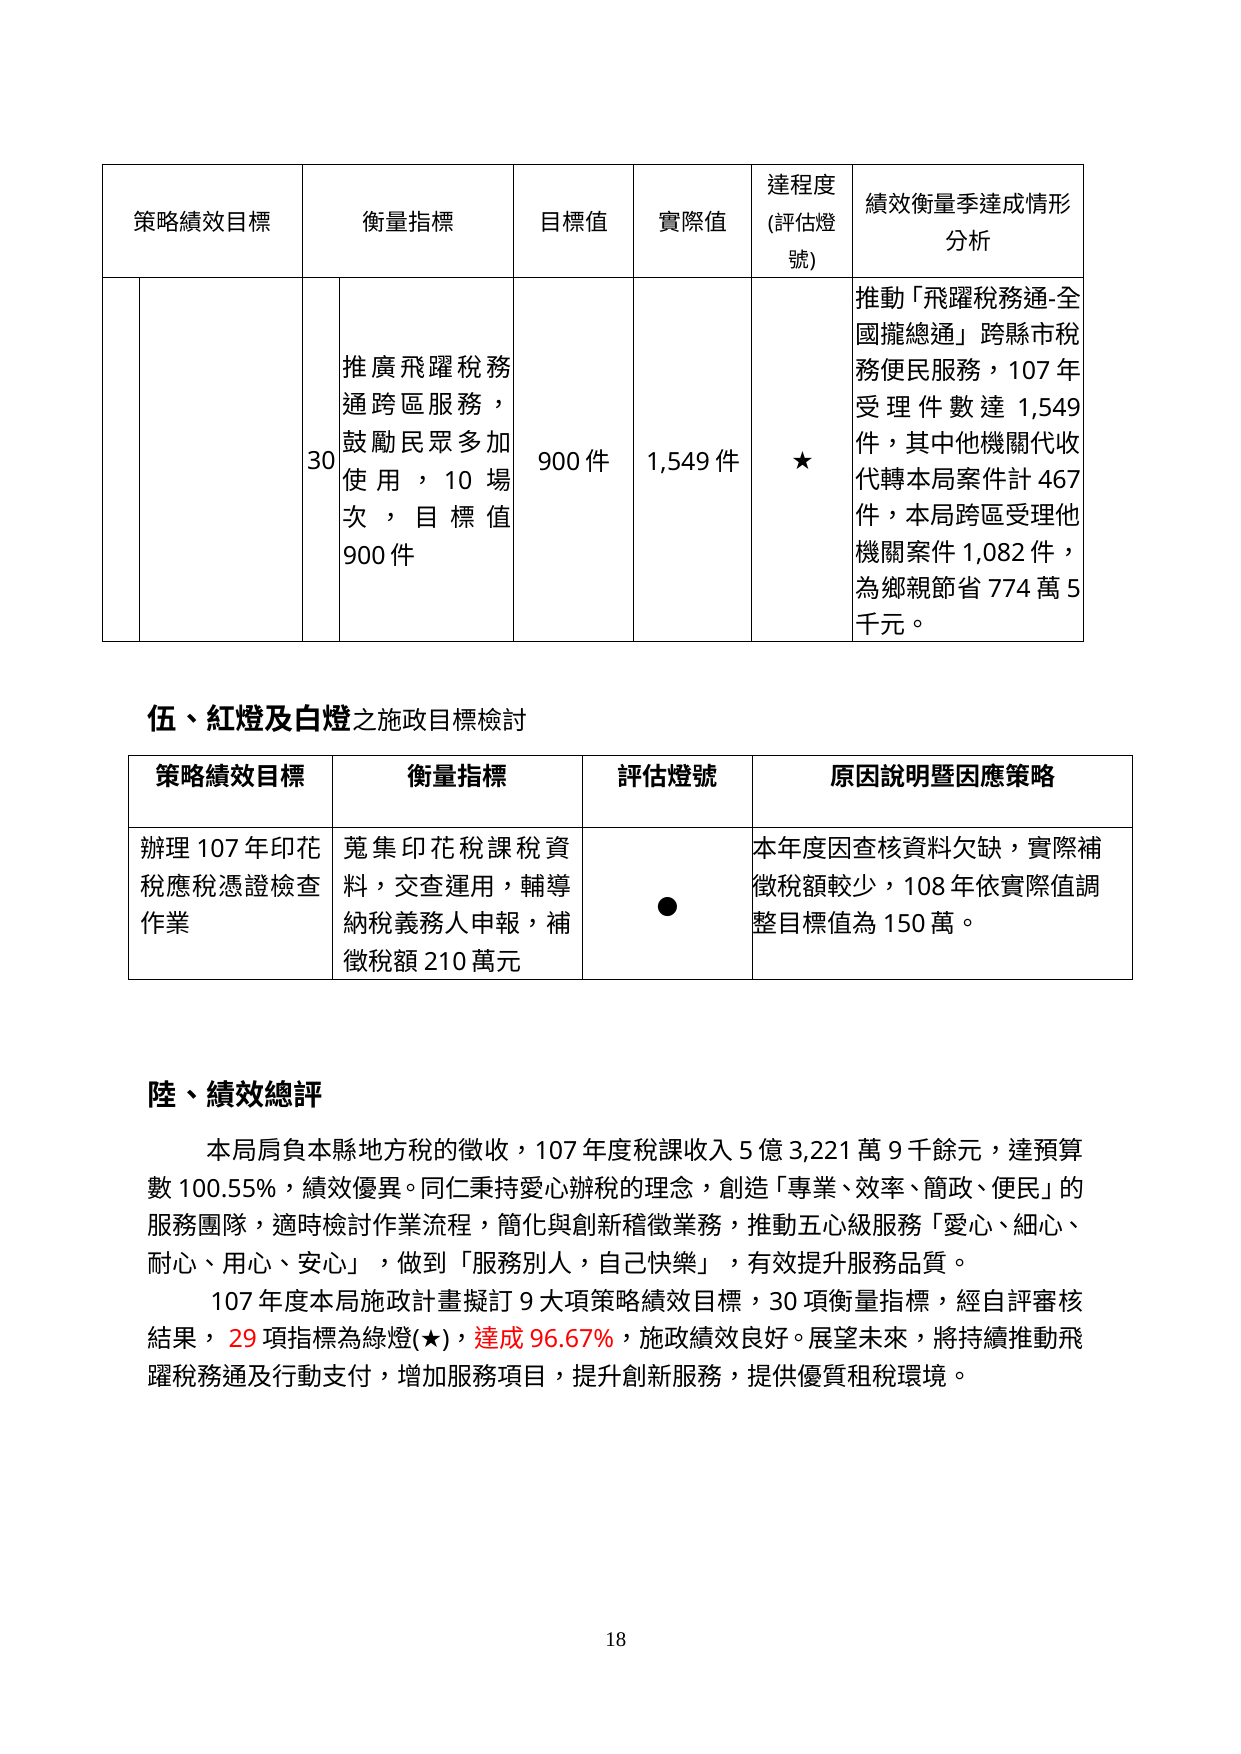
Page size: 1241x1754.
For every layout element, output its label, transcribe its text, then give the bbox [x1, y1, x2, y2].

table_header 原因說明暨因應策略 [753, 756, 1132, 827]
table_cell 900件 [514, 278, 633, 641]
text 本局肩負本縣地方稅的徵收，107年度稅課收入5億3,221萬9千餘元，達預算數100.55%，績效優異。同仁秉持愛心辦稅的理念，創造「專業、效率、簡政、便民」的服務團隊，適時檢討作業流程，簡化與創新稽徵業務，推動五心級服務「愛心、細心、耐心、用心、安心」，做到「服務別人，自己快樂」，有效提升服務品質。 [148, 1130, 1084, 1280]
table_header 策略績效目標 [103, 165, 302, 277]
table_header 策略績效目標 [129, 756, 332, 827]
table_header 實際值 [634, 165, 751, 277]
table_header 衡量指標 [333, 756, 582, 827]
table_header 評估燈號 [583, 756, 752, 827]
table_cell 30 [303, 278, 339, 641]
table_header 達程度 (評估燈號) [752, 165, 852, 277]
text 伍、紅燈及白燈之施政目標檢討 [148, 679, 1084, 755]
table_cell 推動「飛躍稅務通-全國攏總通」跨縣市稅務便民服務，107年受理件數達1,549件，其中他機關代收代轉本局案件計467件，本局跨區受理他機關案件1,082件，為鄉親節省774萬5千元。 [853, 278, 1083, 641]
table_header 目標值 [514, 165, 633, 277]
table_cell 推廣飛躍稅務通跨區服務，鼓勵民眾多加使用，10場次，目標值900件 [340, 278, 513, 641]
table_cell 本年度因查核資料欠缺，實際補徵稅額較少，108年依實際值調整目標值為150萬。 [753, 828, 1132, 978]
table_header 績效衡量季達成情形分析 [853, 165, 1083, 277]
table_cell [103, 278, 139, 641]
table_cell ● [583, 828, 752, 978]
table_cell 蒐集印花稅課稅資料，交查運用，輔導納稅義務人申報，補徵稅額210萬元 [333, 828, 582, 978]
table_cell 辦理107年印花稅應稅憑證檢查作業 [129, 828, 332, 978]
text 107年度本局施政計畫擬訂9大項策略績效目標，30項衡量指標，經自評審核結果， 29項指標為綠燈(★)，達成96.67%，施政績效良好。展望未來，將持續推動飛躍稅務通及行動支付，增加服務項目，提升創新服務，提供優質租稅環境。 [148, 1280, 1084, 1393]
table_header 衡量指標 [303, 165, 513, 277]
text 陸、績效總評 [148, 1055, 1084, 1130]
table_cell 1,549件 [634, 278, 751, 641]
table_cell [140, 278, 302, 641]
table_cell ★ [752, 278, 852, 641]
